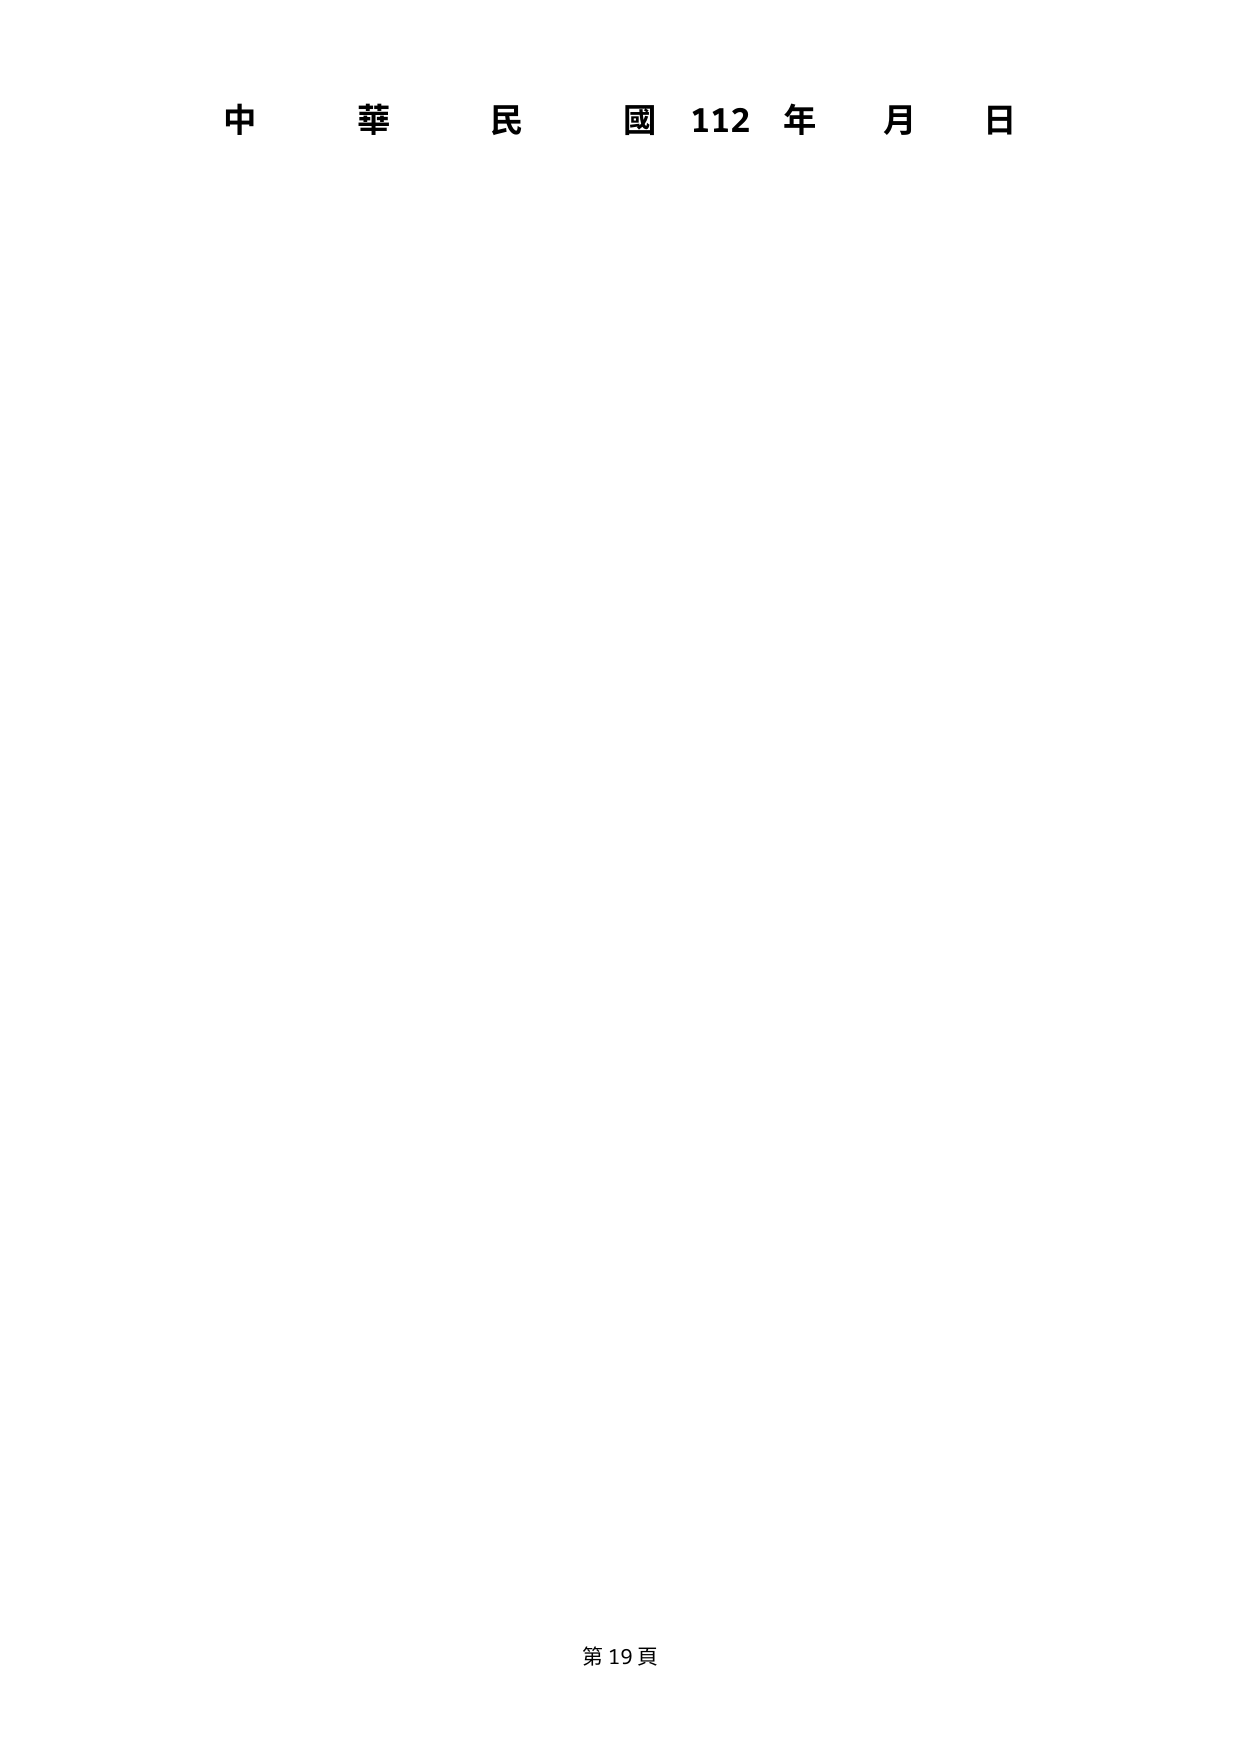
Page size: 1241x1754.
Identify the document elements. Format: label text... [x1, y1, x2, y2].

text 中 華 民 國 112 年 月 日 [118, 76, 1122, 139]
